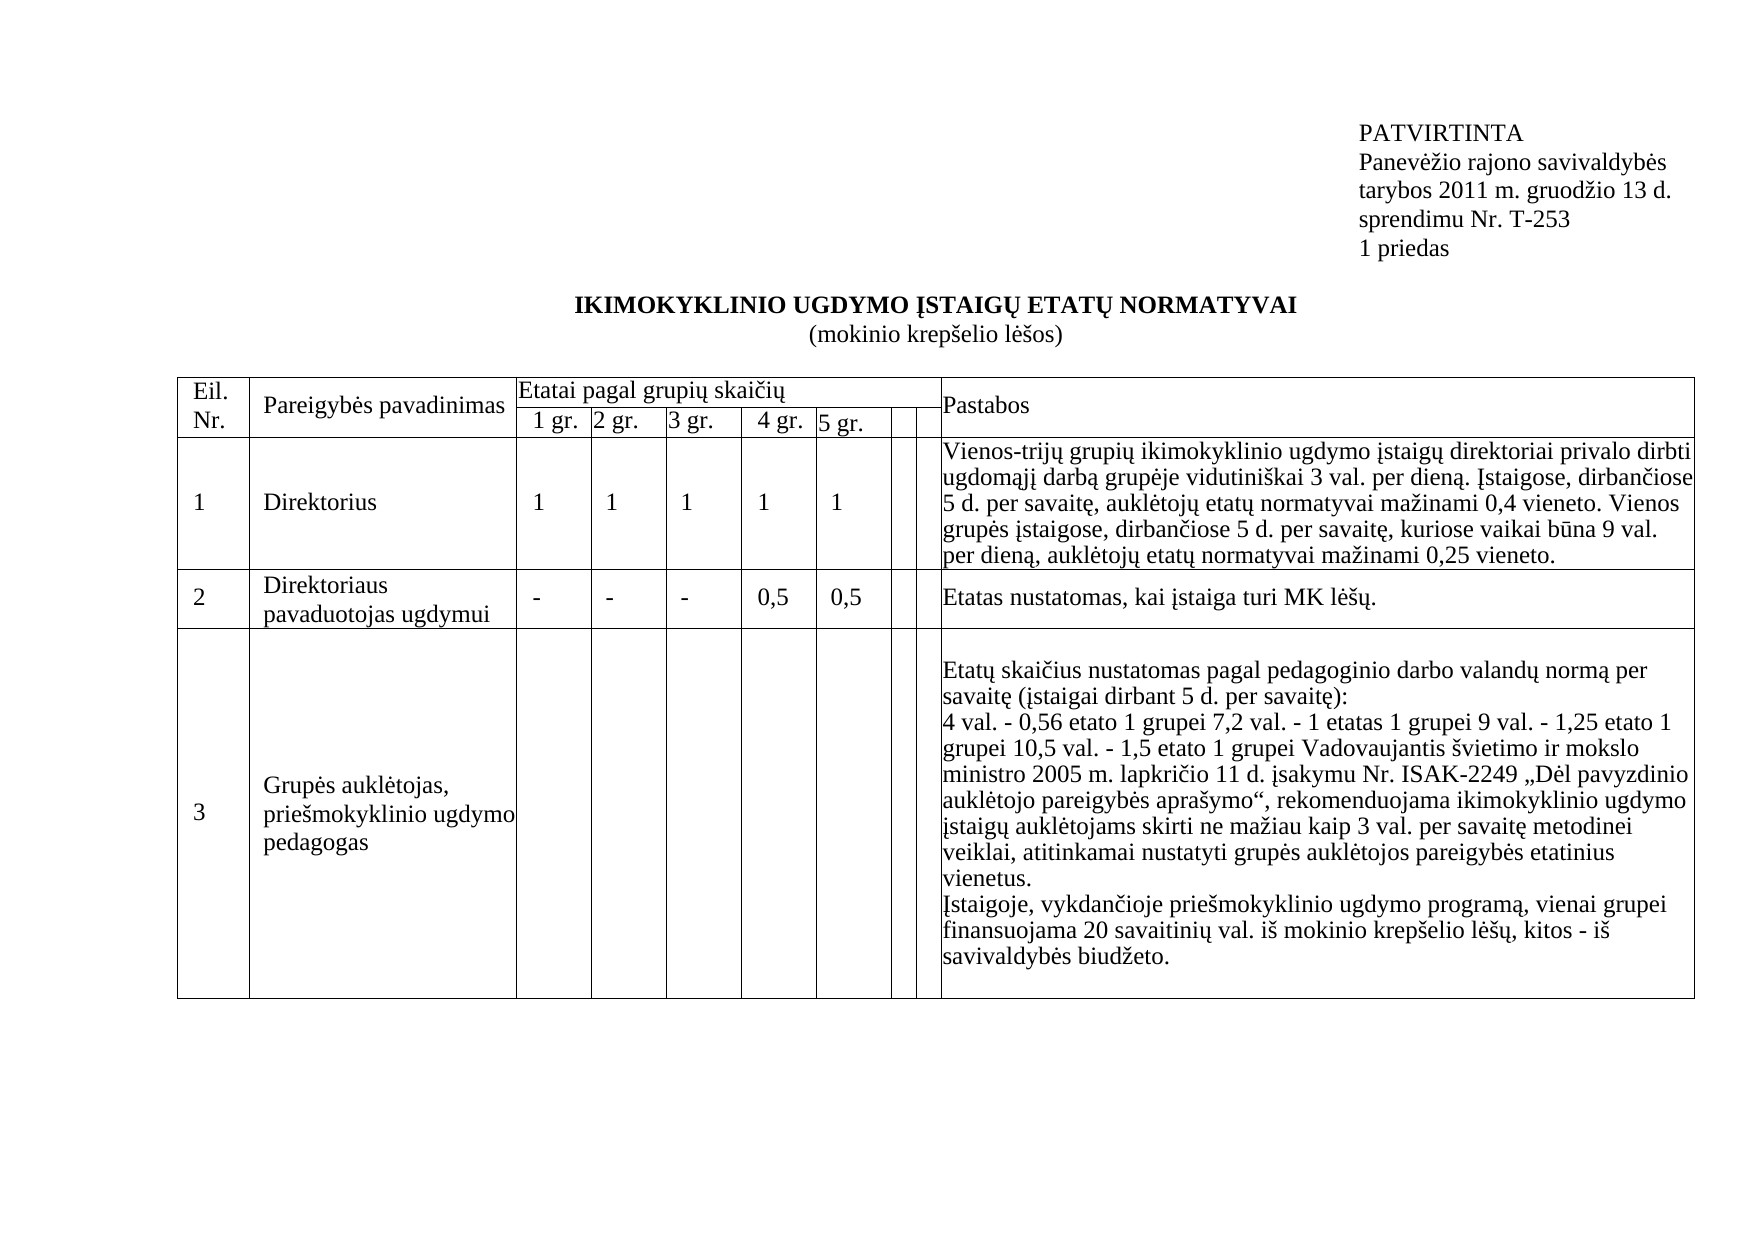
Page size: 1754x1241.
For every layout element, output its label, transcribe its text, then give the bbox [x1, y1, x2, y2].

table_cell [592, 629, 666, 998]
table_cell [817, 629, 891, 998]
text IKIMOKYKLINIO UGDYMO ĮSTAIGŲ ETATŲ NORMATYVAI [177, 291, 1694, 319]
table_cell 1 [742, 438, 816, 569]
text Panevėžio rajono savivaldybės tarybos 2011 m. gruodžio 13 d. sprendimu Nr. T-253 [1358, 147, 1694, 233]
table_cell - [517, 570, 591, 628]
table_cell [742, 629, 816, 998]
table_cell 1 gr. [517, 408, 591, 437]
table_cell 1 [817, 438, 891, 569]
table_cell 5 gr. [817, 408, 891, 437]
table_header Pastabos [942, 378, 1694, 437]
table_cell 3 gr. [667, 408, 741, 437]
table_cell [892, 570, 916, 628]
table_cell Etatų skaičius nustatomas pagal pedagoginio darbo valandų normą per savaitę (įstaigai dirbant 5 d. per savaitę): 4 val. - 0,56 etato 1 grupei 7,2 val. - 1 etatas 1 grupei 9 val. - 1,25 etato 1 grupei 10,5 val. - 1,5 etato 1 grupei Vadovaujantis švietimo ir mokslo ministro 2005 m. lapkričio 11 d. įsakymu Nr. ISAK-2249 „Dėl pavyzdinio auklėtojo pareigybės aprašymo“, rekomenduojama ikimokyklinio ugdymo įstaigų auklėtojams skirti ne mažiau kaip 3 val. per savaitę metodinei veiklai, atitinkamai nustatyti grupės auklėtojos pareigybės etatinius vienetus. Įstaigoje, vykdančioje priešmokyklinio ugdymo programą, vienai grupei finansuojama 20 savaitinių val. iš mokinio krepšelio lėšų, kitos - iš savivaldybės biudžeto. [942, 629, 1694, 998]
table_cell Direktorius [250, 438, 516, 569]
table_cell - [592, 570, 666, 628]
table_cell Etatas nustatomas, kai įstaiga turi MK lėšų. [942, 570, 1694, 628]
table_cell 0,5 [742, 570, 816, 628]
table_cell [667, 629, 741, 998]
text 1 priedas [1358, 233, 1694, 262]
table_header Eil. Nr. [178, 378, 249, 437]
table_header Pareigybės pavadinimas [250, 378, 516, 437]
table_cell [917, 438, 941, 569]
table_cell [917, 629, 941, 998]
table_cell 3 [178, 629, 249, 998]
table_header Etatai pagal grupių skaičių [517, 378, 941, 407]
table_cell [917, 408, 941, 437]
table_cell [892, 408, 916, 437]
text (mokinio krepšelio lėšos) [177, 319, 1694, 348]
table_cell Grupės auklėtojas, priešmokyklinio ugdymo pedagogas [250, 629, 516, 998]
table_cell 1 [517, 438, 591, 569]
table_cell 2 gr. [592, 408, 666, 437]
table_cell 2 [178, 570, 249, 628]
table_cell [892, 438, 916, 569]
table_cell 1 [667, 438, 741, 569]
table_cell - [667, 570, 741, 628]
text PATVIRTINTA [1358, 118, 1694, 147]
table_cell 4 gr. [742, 408, 816, 437]
table_cell 0,5 [817, 570, 891, 628]
table_cell [517, 629, 591, 998]
table_cell [892, 629, 916, 998]
table_cell 1 [178, 438, 249, 569]
table_cell [917, 570, 941, 628]
table_cell Direktoriaus pavaduotojas ugdymui [250, 570, 516, 628]
table_cell 1 [592, 438, 666, 569]
table_cell Vienos-trijų grupių ikimokyklinio ugdymo įstaigų direktoriai privalo dirbti ugdomąjį darbą grupėje vidutiniškai 3 val. per dieną. Įstaigose, dirbančiose 5 d. per savaitę, auklėtojų etatų normatyvai mažinami 0,4 vieneto. Vienos grupės įstaigose, dirbančiose 5 d. per savaitę, kuriose vaikai būna 9 val. per dieną, auklėtojų etatų normatyvai mažinami 0,25 vieneto. [942, 438, 1694, 569]
